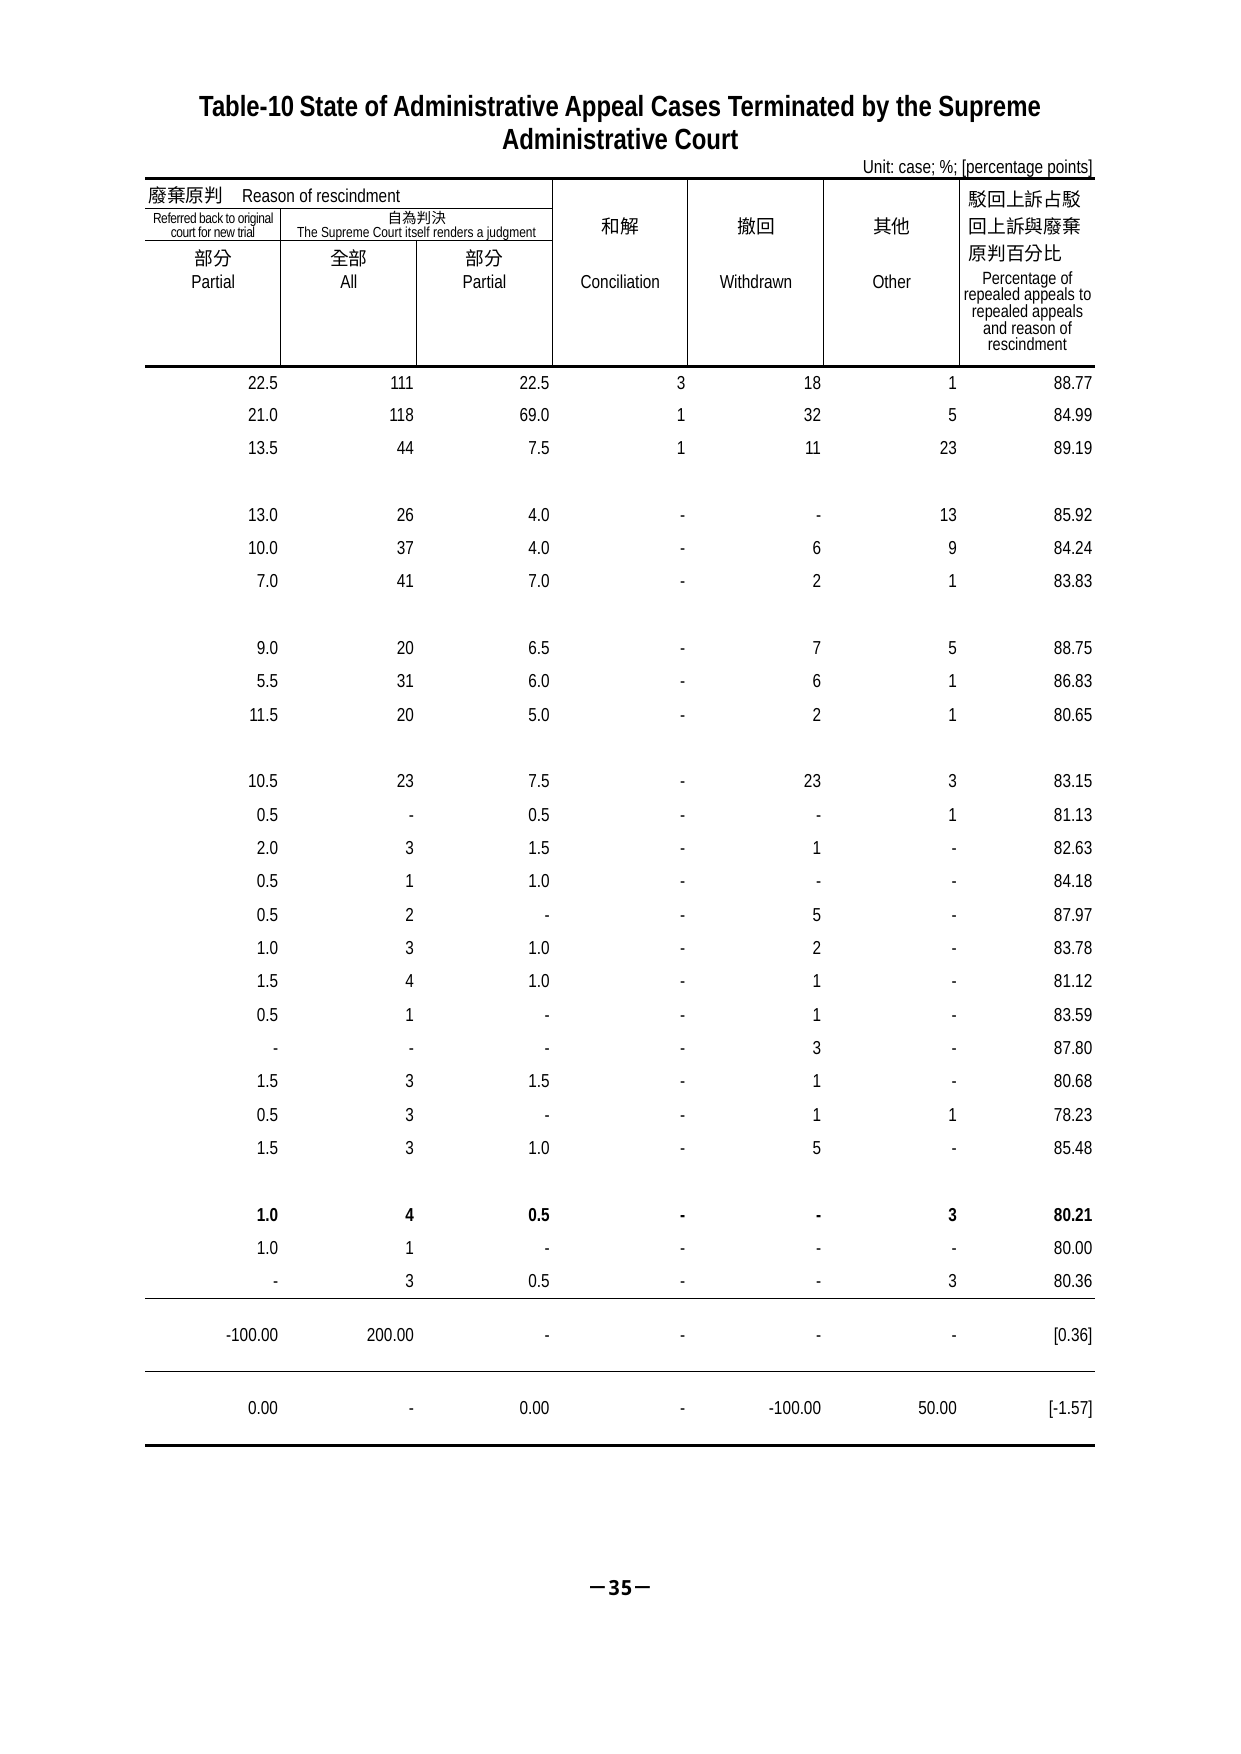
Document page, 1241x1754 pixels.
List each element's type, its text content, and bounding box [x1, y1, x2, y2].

table_cell 1 [688, 965, 824, 998]
table_cell 1.0 [416, 865, 552, 898]
table_cell 部分 [417, 241, 552, 271]
table_cell - [552, 1098, 688, 1131]
table_cell - [552, 898, 688, 931]
table_cell 69.0 [416, 398, 552, 431]
table_cell 11.5 [145, 698, 281, 731]
table_cell 1 [824, 368, 959, 398]
table_cell Withdrawn [688, 271, 823, 364]
table_cell 83.59 [959, 998, 1095, 1031]
table_cell - [824, 831, 959, 864]
table_cell - [552, 931, 688, 964]
text Table-10 State of Administrative Appeal Cases Terminated by the Supreme Administrative Court [148, 89, 1092, 156]
table_header 撤回 [688, 180, 823, 271]
table_cell 78.23 [959, 1098, 1095, 1131]
table_cell - [824, 931, 959, 964]
table_cell 88.77 [959, 368, 1095, 398]
table_cell 80.68 [959, 1065, 1095, 1098]
table_cell 44 [281, 431, 416, 464]
table_cell 3 [281, 1131, 416, 1164]
table_cell All [281, 271, 416, 364]
table_cell [145, 731, 281, 764]
table_cell 1.5 [416, 831, 552, 864]
table_header 廢棄原判 Reason of rescindment [145, 180, 552, 208]
table_cell 89.19 [959, 431, 1095, 464]
table_cell - [552, 1031, 688, 1064]
table_cell 0.5 [416, 1265, 552, 1298]
table_cell 22.5 [145, 368, 281, 398]
table_cell 4 [281, 1198, 416, 1231]
table_cell 0.5 [416, 1198, 552, 1231]
table_cell - [416, 898, 552, 931]
table_cell [281, 731, 416, 764]
table_cell - [688, 1299, 824, 1371]
table_cell 6.5 [416, 631, 552, 664]
table_cell 1.5 [145, 1131, 281, 1164]
table_cell 6 [688, 531, 824, 564]
table_cell 7 [688, 631, 824, 664]
table_cell 3 [552, 368, 688, 398]
table_cell 9.0 [145, 631, 281, 664]
table_cell - [552, 698, 688, 731]
table_cell [416, 465, 552, 498]
table_cell 4.0 [416, 498, 552, 531]
table_cell 3 [824, 765, 959, 798]
table_cell [281, 598, 416, 631]
table_cell 10.0 [145, 531, 281, 564]
table_cell 23 [281, 765, 416, 798]
table_cell Conciliation [553, 271, 687, 364]
table_cell - [688, 1265, 824, 1298]
table_cell 1 [552, 398, 688, 431]
table_cell - [824, 898, 959, 931]
table_cell [959, 465, 1095, 498]
table_cell - [688, 798, 824, 831]
table_cell 80.65 [959, 698, 1095, 731]
table_cell 20 [281, 698, 416, 731]
table_cell 5 [688, 898, 824, 931]
table_cell - [552, 631, 688, 664]
table_cell 1 [824, 798, 959, 831]
table_cell 7.5 [416, 431, 552, 464]
table_cell Percentage of repealed appeals to repealed appeals and reason of rescindment [960, 271, 1095, 364]
table_cell 81.12 [959, 965, 1095, 998]
table_cell - [688, 1231, 824, 1264]
table_cell Partial [145, 271, 280, 364]
table_cell - [281, 1372, 416, 1444]
table_cell 0.00 [145, 1372, 281, 1444]
table_cell - [688, 1198, 824, 1231]
table_cell [824, 731, 959, 764]
table_cell 84.24 [959, 531, 1095, 564]
table_cell 3 [281, 931, 416, 964]
table_cell 118 [281, 398, 416, 431]
table_cell 83.15 [959, 765, 1095, 798]
table_cell 41 [281, 565, 416, 598]
table_cell 80.21 [959, 1198, 1095, 1231]
table_cell [145, 465, 281, 498]
table_cell 2 [688, 698, 824, 731]
table_cell 85.92 [959, 498, 1095, 531]
table_cell -100.00 [688, 1372, 824, 1444]
table_cell 0.00 [416, 1372, 552, 1444]
table_cell 1 [688, 1065, 824, 1098]
table_cell 3 [281, 1265, 416, 1298]
table_cell [552, 465, 688, 498]
table_cell [552, 598, 688, 631]
table_cell - [145, 1031, 281, 1064]
table_cell 0.5 [145, 798, 281, 831]
table_cell -100.00 [145, 1299, 281, 1371]
table_cell - [552, 965, 688, 998]
table_cell - [552, 765, 688, 798]
table_cell 2.0 [145, 831, 281, 864]
table_cell 1.0 [145, 931, 281, 964]
table_cell 80.00 [959, 1231, 1095, 1264]
table_cell 6 [688, 665, 824, 698]
table_cell 1 [552, 431, 688, 464]
table_cell - [824, 998, 959, 1031]
table_cell 部分 [145, 241, 280, 271]
table_header 駁回上訴占駁回上訴與廢棄原判百分比 [960, 180, 1095, 271]
table_cell - [552, 1372, 688, 1444]
table_cell - [552, 831, 688, 864]
table_cell [959, 598, 1095, 631]
table_cell [416, 598, 552, 631]
table_cell 18 [688, 368, 824, 398]
table_cell 6.0 [416, 665, 552, 698]
table_cell 26 [281, 498, 416, 531]
table_cell [688, 731, 824, 764]
table_cell 1.0 [416, 931, 552, 964]
table_cell 10.5 [145, 765, 281, 798]
table_cell 86.83 [959, 665, 1095, 698]
table_cell 83.78 [959, 931, 1095, 964]
table_cell 5.0 [416, 698, 552, 731]
table_cell 1 [281, 998, 416, 1031]
table_cell 3 [824, 1198, 959, 1231]
table_cell 87.97 [959, 898, 1095, 931]
table_cell [145, 598, 281, 631]
table_cell 22.5 [416, 368, 552, 398]
table_cell 自為判決 The Supreme Court itself renders a judgment [281, 209, 552, 239]
table_cell [959, 1165, 1095, 1198]
table_cell 5.5 [145, 665, 281, 698]
table_cell 2 [688, 931, 824, 964]
table_cell - [688, 498, 824, 531]
table_cell 1.0 [145, 1198, 281, 1231]
table_cell - [416, 1231, 552, 1264]
table_cell - [552, 565, 688, 598]
table_cell Referred back to original court for new trial [145, 209, 280, 239]
table_cell 20 [281, 631, 416, 664]
table_cell [416, 1165, 552, 1198]
table_cell [281, 465, 416, 498]
table_cell [0.36] [959, 1299, 1095, 1371]
table_cell 1 [824, 698, 959, 731]
table_cell 1.5 [145, 1065, 281, 1098]
table_cell 0.5 [416, 798, 552, 831]
table_cell [688, 1165, 824, 1198]
table_cell [824, 465, 959, 498]
table_cell 37 [281, 531, 416, 564]
table_cell 21.0 [145, 398, 281, 431]
table_cell 13 [824, 498, 959, 531]
table_cell 200.00 [281, 1299, 416, 1371]
table_cell - [552, 531, 688, 564]
table_cell 23 [688, 765, 824, 798]
table_cell 111 [281, 368, 416, 398]
table_cell [959, 731, 1095, 764]
table_cell 1 [824, 1098, 959, 1131]
table_cell 85.48 [959, 1131, 1095, 1164]
table_cell - [552, 498, 688, 531]
table_cell 88.75 [959, 631, 1095, 664]
table_cell 1.0 [416, 1131, 552, 1164]
table_cell - [824, 1231, 959, 1264]
table_cell 0.5 [145, 1098, 281, 1131]
table_cell 87.80 [959, 1031, 1095, 1064]
table_cell - [552, 798, 688, 831]
table_cell 5 [824, 631, 959, 664]
table_cell 7.0 [145, 565, 281, 598]
table_cell 1.5 [145, 965, 281, 998]
table_cell 84.99 [959, 398, 1095, 431]
table_cell [145, 1165, 281, 1198]
table_cell - [552, 1231, 688, 1264]
table_cell 0.5 [145, 898, 281, 931]
table_cell 80.36 [959, 1265, 1095, 1298]
table_cell 84.18 [959, 865, 1095, 898]
table_cell 1 [688, 831, 824, 864]
table_cell - [145, 1265, 281, 1298]
table_cell 5 [688, 1131, 824, 1164]
table_cell - [552, 1065, 688, 1098]
table_cell - [824, 865, 959, 898]
table_cell 3 [824, 1265, 959, 1298]
table_cell 4 [281, 965, 416, 998]
table_cell 50.00 [824, 1372, 959, 1444]
table_cell - [416, 1299, 552, 1371]
table_cell 7.0 [416, 565, 552, 598]
table_cell - [281, 1031, 416, 1064]
table_cell - [824, 1299, 959, 1371]
table_cell 83.83 [959, 565, 1095, 598]
table_cell Partial [417, 271, 552, 364]
table_cell [824, 1165, 959, 1198]
table_cell 11 [688, 431, 824, 464]
table_cell - [552, 1299, 688, 1371]
table_cell - [552, 1131, 688, 1164]
text Unit: case; %; [percentage points] [148, 156, 1092, 177]
table_cell 4.0 [416, 531, 552, 564]
table_cell - [824, 1131, 959, 1164]
table_cell - [552, 998, 688, 1031]
table_header 其他 [824, 180, 959, 271]
table_cell - [824, 1065, 959, 1098]
table_cell 2 [688, 565, 824, 598]
table_cell 0.5 [145, 865, 281, 898]
table_cell 13.0 [145, 498, 281, 531]
table_cell [-1.57] [959, 1372, 1095, 1444]
table_cell - [416, 998, 552, 1031]
table_cell - [552, 1265, 688, 1298]
table_cell 3 [281, 831, 416, 864]
table_cell 1.0 [145, 1231, 281, 1264]
table_cell [552, 731, 688, 764]
table_cell 1 [688, 998, 824, 1031]
table_cell 全部 [281, 241, 416, 271]
table_cell - [416, 1098, 552, 1131]
table_cell Other [824, 271, 959, 364]
table_cell 1 [688, 1098, 824, 1131]
table_cell [552, 1165, 688, 1198]
table_cell [688, 465, 824, 498]
table_cell - [281, 798, 416, 831]
table_cell 7.5 [416, 765, 552, 798]
table_cell 32 [688, 398, 824, 431]
table_cell [281, 1165, 416, 1198]
table_cell 3 [688, 1031, 824, 1064]
table_cell - [552, 1198, 688, 1231]
table_cell 31 [281, 665, 416, 698]
table_header 和解 [553, 180, 687, 271]
table_cell 9 [824, 531, 959, 564]
table_cell 23 [824, 431, 959, 464]
table_cell - [824, 1031, 959, 1064]
table_cell [688, 598, 824, 631]
table_cell - [552, 865, 688, 898]
table_cell [824, 598, 959, 631]
table_cell 1 [281, 1231, 416, 1264]
table_cell - [416, 1031, 552, 1064]
table_cell - [824, 965, 959, 998]
table_cell 0.5 [145, 998, 281, 1031]
table_cell 1 [281, 865, 416, 898]
table_cell 2 [281, 898, 416, 931]
table_cell - [552, 665, 688, 698]
table_cell [416, 731, 552, 764]
table_cell 5 [824, 398, 959, 431]
table_cell 81.13 [959, 798, 1095, 831]
table_cell 1.0 [416, 965, 552, 998]
table_cell 1 [824, 565, 959, 598]
table_cell 82.63 [959, 831, 1095, 864]
table_cell - [688, 865, 824, 898]
table_cell 3 [281, 1098, 416, 1131]
table_cell 1.5 [416, 1065, 552, 1098]
table_cell 13.5 [145, 431, 281, 464]
table_cell 3 [281, 1065, 416, 1098]
table_cell 1 [824, 665, 959, 698]
